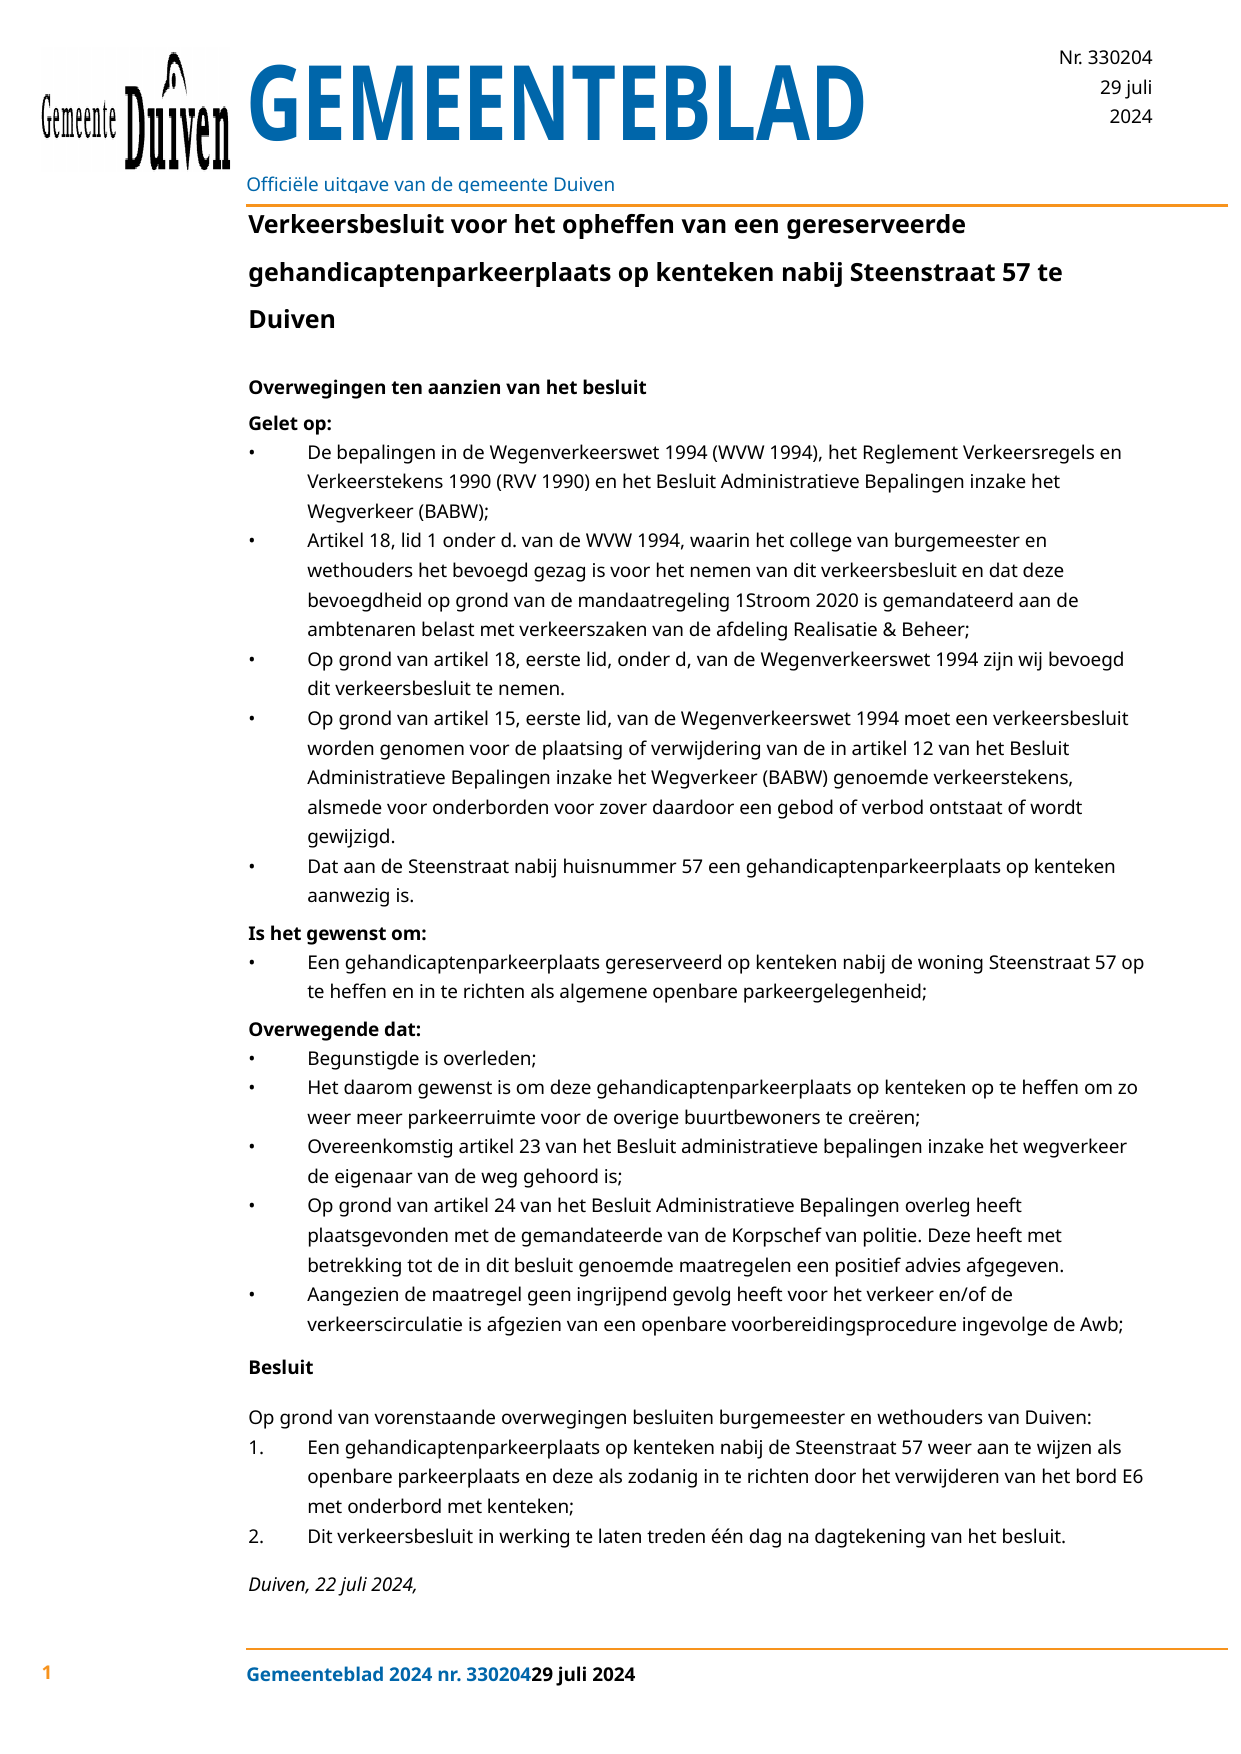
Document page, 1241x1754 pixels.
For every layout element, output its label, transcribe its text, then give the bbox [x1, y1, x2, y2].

list Op grond van artikel 18, eerste lid, onder d, van de Wegenverkeerswet 1994 zijn wij bevoegd dit verkeersbesluit te nemen. [248, 646, 1152, 701]
picture [41, 47, 231, 172]
list Aangezien de maatregel geen ingrijpend gevolg heeft voor het verkeer en/of de verkeerscirculatie is afgezien van een openbare voorbereidingsprocedure ingevolge de Awb; [248, 1281, 1152, 1337]
text Op grond van vorenstaande overwegingen besluiten burgemeester en wethouders van Duiven: [248, 1404, 1152, 1430]
list Dat aan de Steenstraat nabij huisnummer 57 een gehandicaptenparkeerplaats op kenteken aanwezig is. [248, 853, 1152, 908]
list Op grond van artikel 15, eerste lid, van de Wegenverkeerswet 1994 moet een verkeersbesluit worden genomen voor de plaatsing of verwijdering van de in artikel 12 van het Besluit Administratieve Bepalingen inzake het Wegverkeer (BABW) genoemde verkeerstekens, alsmede voor onderborden voor zover daardoor een gebod of verbod ontstaat of wordt gewijzigd. [248, 705, 1152, 849]
list Het daarom gewenst is om deze gehandicaptenparkeerplaats op kenteken op te heffen om zo weer meer parkeerruimte voor de overige buurtbewoners te creëren; [248, 1074, 1152, 1129]
list Overeenkomstig artikel 23 van het Besluit administratieve bepalingen inzake het wegverkeer de eigenaar van de weg gehoord is; [248, 1133, 1152, 1189]
text Duiven, 22 juli 2024, [248, 1571, 1152, 1596]
text Gelet op: [248, 411, 1152, 436]
list Begunstigde is overleden; [248, 1045, 1152, 1070]
text Besluit [248, 1354, 1152, 1380]
list Dit verkeersbesluit in werking te laten treden één dag na dagtekening van het besluit. [248, 1523, 1152, 1549]
list Op grond van artikel 24 van het Besluit Administratieve Bepalingen overleg heeft plaatsgevonden met de gemandateerde van de Korpschef van politie. Deze heeft met betrekking tot de in dit besluit genoemde maatregelen een positief advies afgegeven. [248, 1193, 1152, 1277]
text Is het gewenst om: [248, 921, 1152, 946]
list Een gehandicaptenparkeerplaats op kenteken nabij de Steenstraat 57 weer aan te wijzen als openbare parkeerplaats en deze als zodanig in te richten door het verwijderen van het bord E6 met onderbord met kenteken; [248, 1434, 1152, 1519]
list Artikel 18, lid 1 onder d. van de WVW 1994, waarin het college van burgemeester en wethouders het bevoegd gezag is voor het nemen van dit verkeersbesluit en dat deze bevoegdheid op grond van de mandaatregeling 1Stroom 2020 is gemandateerd aan de ambtenaren belast met verkeerszaken van de afdeling Realisatie & Beheer; [248, 528, 1152, 642]
text Verkeersbesluit voor het opheffen van een gereserveerde gehandicaptenparkeerplaats op kenteken nabij Steenstraat 57 te Duiven [248, 207, 1152, 336]
list De bepalingen in de Wegenverkeerswet 1994 (WVW 1994), het Reglement Verkeersregels en Verkeerstekens 1990 (RVV 1990) en het Besluit Administratieve Bepalingen inzake het Wegverkeer (BABW); [248, 439, 1152, 524]
text Overwegingen ten aanzien van het besluit [248, 374, 1152, 399]
text Overwegende dat: [248, 1016, 1152, 1042]
list Een gehandicaptenparkeerplaats gereserveerd op kenteken nabij de woning Steenstraat 57 op te heffen en in te richten als algemene openbare parkeergelegenheid; [248, 949, 1152, 1004]
